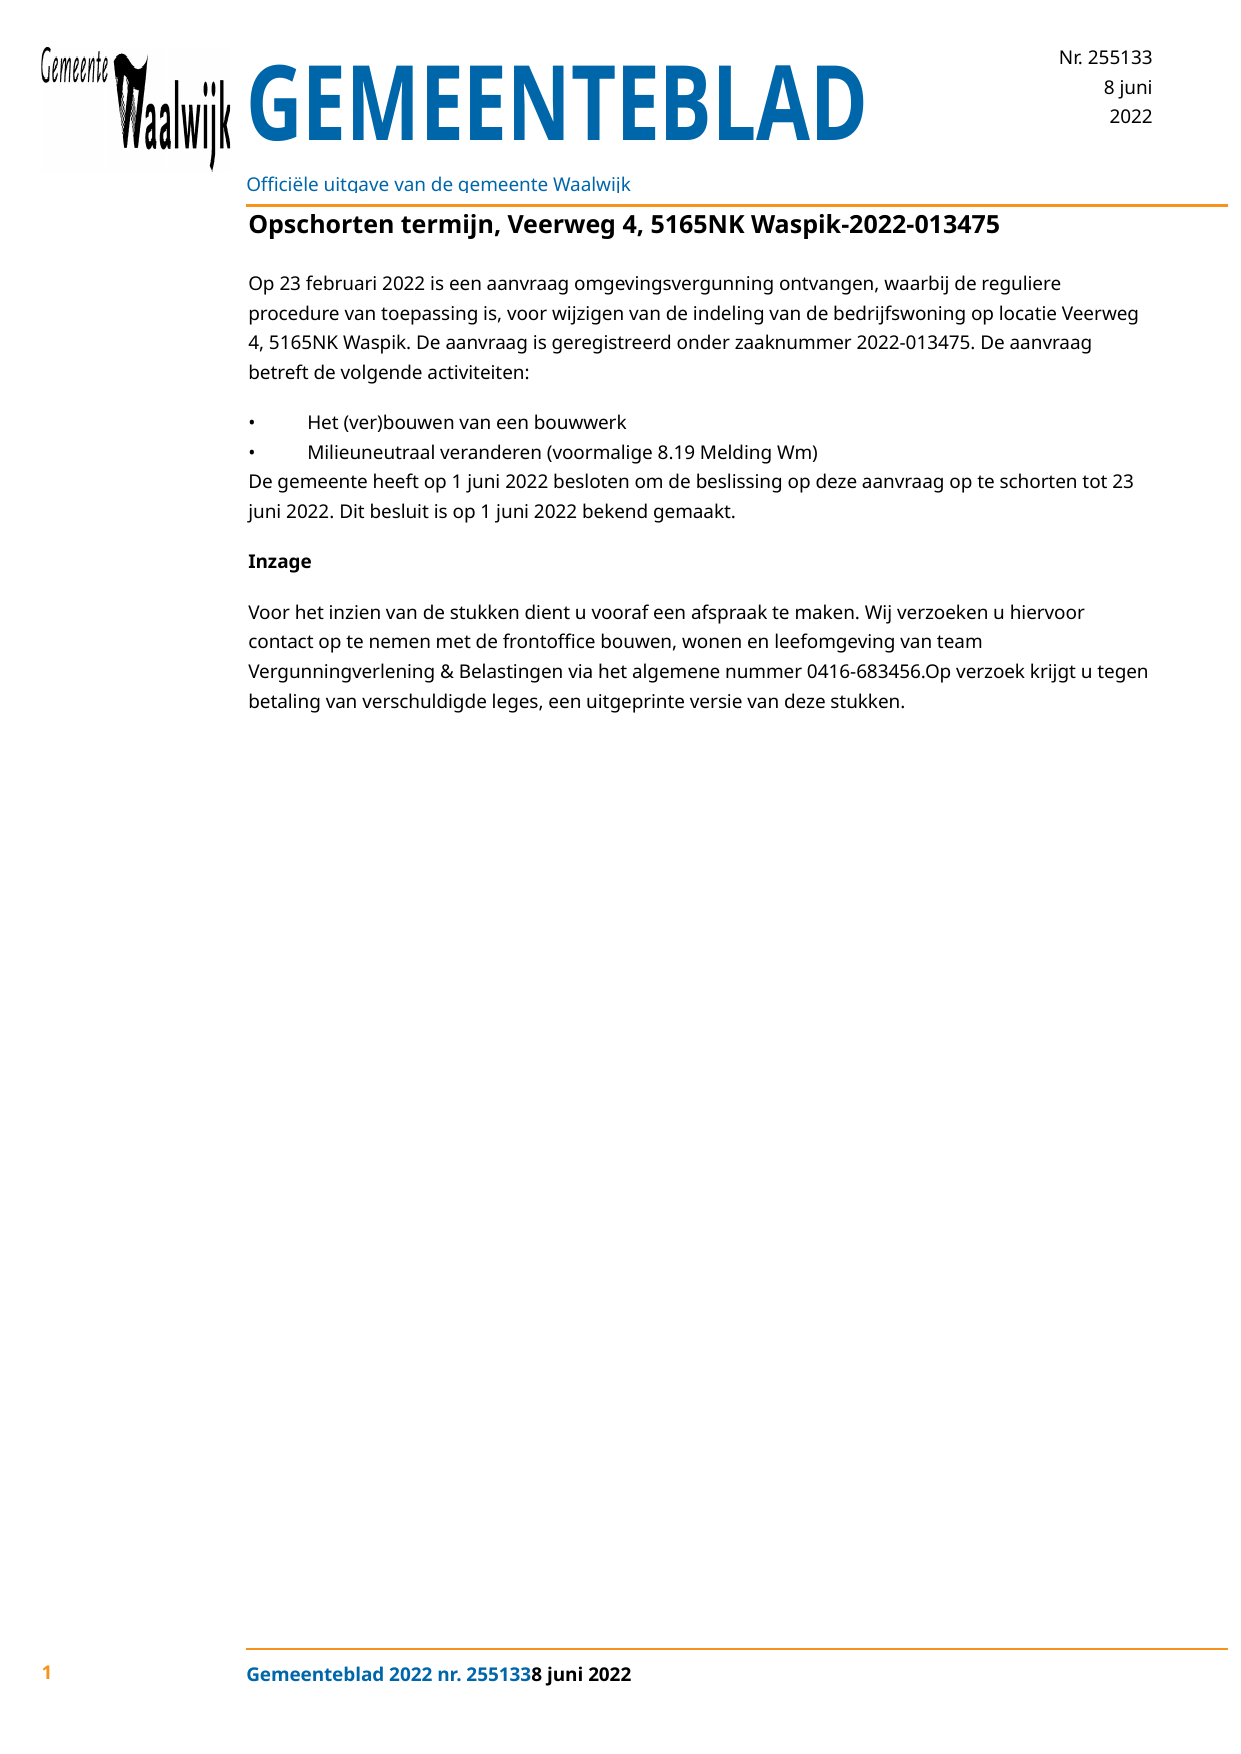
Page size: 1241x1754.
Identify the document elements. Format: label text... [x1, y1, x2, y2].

list Milieuneutraal veranderen (voormalige 8.19 Melding Wm) [248, 439, 1152, 465]
text Op 23 februari 2022 is een aanvraag omgevingsvergunning ontvangen, waarbij de reguliere procedure van toepassing is, voor wijzigen van de indeling van de bedrijfswoning op locatie Veerweg 4, 5165NK Waspik. De aanvraag is geregistreerd onder zaaknummer 2022-013475. De aanvraag betreft de volgende activiteiten: [248, 270, 1152, 385]
text Voor het inzien van de stukken dient u vooraf een afspraak te maken. Wij verzoeken u hiervoor contact op te nemen met de frontoffice bouwen, wonen en leefomgeving van team Vergunningverlening & Belastingen via het algemene nummer 0416-683456.Op verzoek krijgt u tegen betaling van verschuldigde leges, een uitgeprinte versie van deze stukken. [248, 599, 1152, 713]
picture [41, 47, 231, 172]
list Het (ver)bouwen van een bouwwerk [248, 409, 1152, 435]
text De gemeente heeft op 1 juni 2022 besloten om de beslissing op deze aanvraag op te schorten tot 23 juni 2022. Dit besluit is op 1 juni 2022 bekend gemaakt. [248, 469, 1152, 524]
text Inzage [248, 549, 1152, 574]
text Opschorten termijn, Veerweg 4, 5165NK Waspik-2022-013475 [248, 207, 1152, 241]
